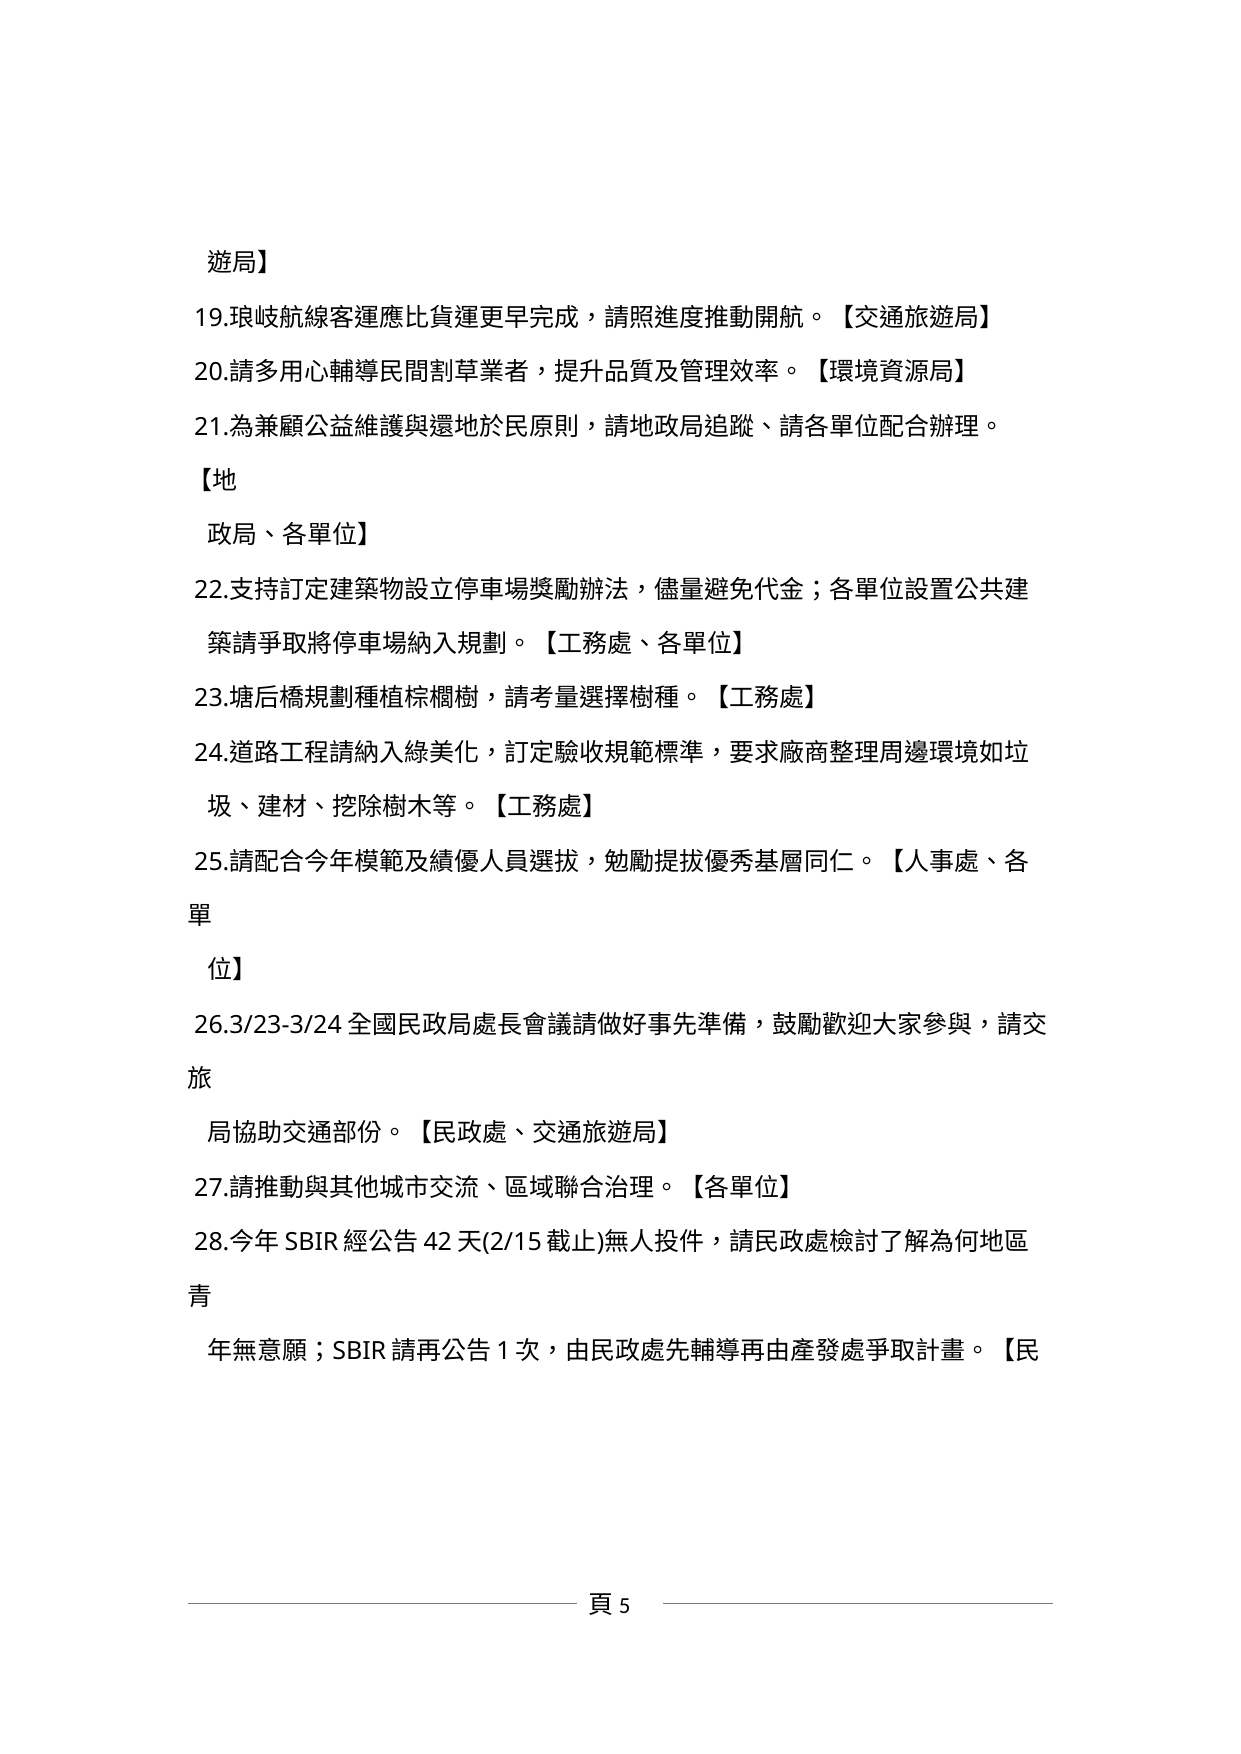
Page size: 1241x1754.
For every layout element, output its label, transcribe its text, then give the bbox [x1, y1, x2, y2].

text 28.今年SBIR經公告42天(2/15截止)無人投件，請民政處檢討了解為何地區青 [187, 1222, 1053, 1312]
text 24.道路工程請納入綠美化，訂定驗收規範標準，要求廠商整理周邊環境如垃 [187, 732, 1053, 768]
text 位】 [187, 950, 1053, 986]
text 年無意願；SBIR請再公告1次，由民政處先輔導再由產發處爭取計畫。【民 [187, 1330, 1053, 1367]
text 26.3/23-3/24全國民政局處長會議請做好事先準備，鼓勵歡迎大家參與，請交旅 [187, 1004, 1053, 1095]
text 27.請推動與其他城市交流、區域聯合治理。【各單位】 [187, 1167, 1053, 1203]
text 築請爭取將停車場納入規劃。【工務處、各單位】 [187, 623, 1053, 660]
text 19.琅岐航線客運應比貨運更早完成，請照進度推動開航。【交通旅遊局】 [187, 297, 1053, 333]
text 政局、各單位】 [187, 515, 1053, 551]
text 局協助交通部份。【民政處、交通旅遊局】 [187, 1113, 1053, 1149]
text 圾、建材、挖除樹木等。【工務處】 [187, 787, 1053, 823]
text 遊局】 [187, 243, 1053, 279]
text 22.支持訂定建築物設立停車場獎勵辦法，儘量避免代金；各單位設置公共建 [187, 569, 1053, 605]
text 21.為兼顧公益維護與還地於民原則，請地政局追蹤、請各單位配合辦理。【地 [187, 406, 1053, 497]
text 23.塘后橋規劃種植棕櫚樹，請考量選擇樹種。【工務處】 [187, 678, 1053, 714]
text 25.請配合今年模範及績優人員選拔，勉勵提拔優秀基層同仁。【人事處、各單 [187, 841, 1053, 932]
text 20.請多用心輔導民間割草業者，提升品質及管理效率。【環境資源局】 [187, 352, 1053, 388]
